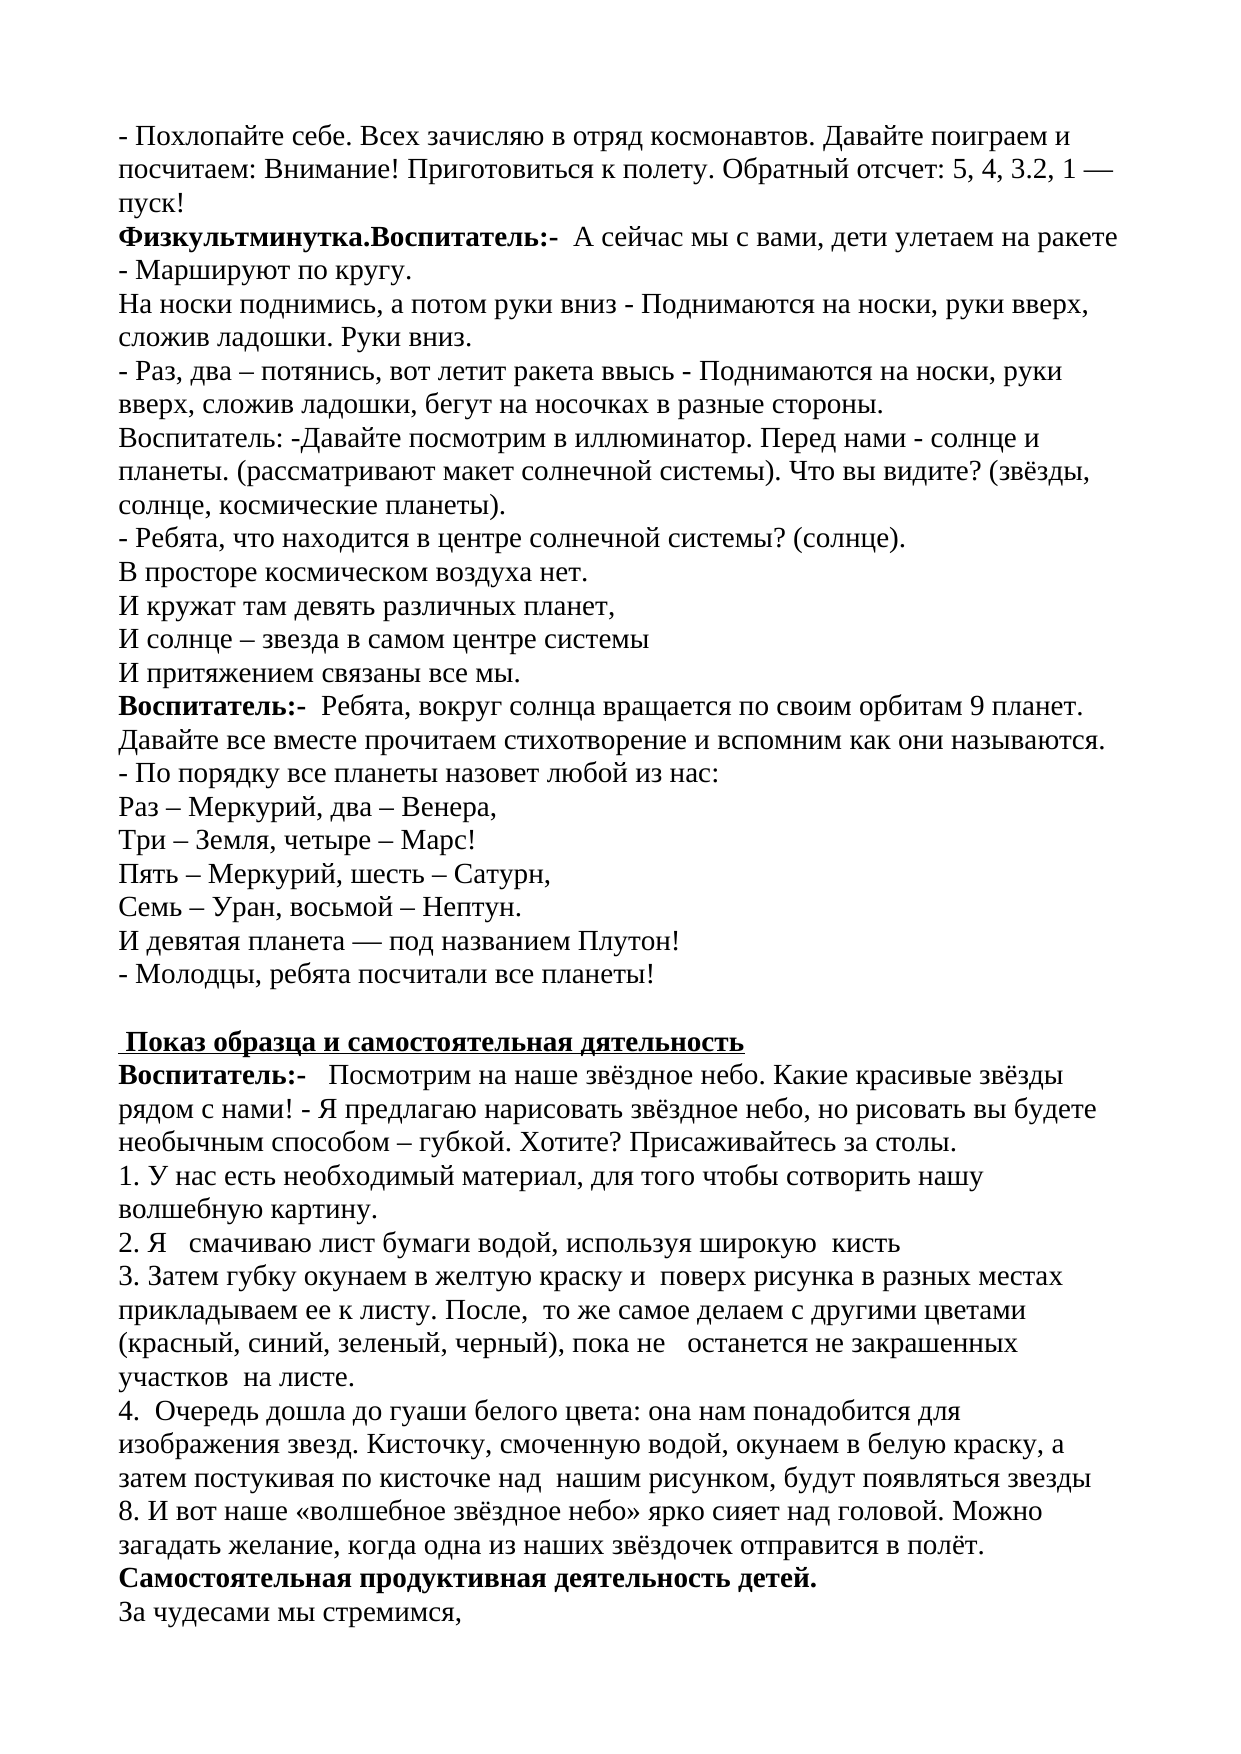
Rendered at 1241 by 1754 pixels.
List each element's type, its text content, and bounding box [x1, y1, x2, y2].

text Семь – Уран, восьмой – Нептун. [118, 889, 1122, 923]
text И притяжением связаны все мы. [118, 655, 1122, 688]
text Воспитатель:- Посмотрим на наше звёздное небо. Какие красивые звёзды рядом с нами! - Я предлагаю нарисовать звёздное небо, но рисовать вы будете необычным способом – губкой. Хотите? Присаживайтесь за столы. [118, 1057, 1122, 1158]
text Воспитатель:- Ребята, вокруг солнца вращается по своим орбитам 9 планет. Давайте все вместе прочитаем стихотворение и вспомним как они называются. [118, 688, 1122, 755]
text Показ образца и самостоятельная дятельность [118, 1024, 1122, 1057]
text - Молодцы, ребята посчитали все планеты! [118, 957, 1122, 990]
text На носки поднимись, а потом руки вниз - Поднимаются на носки, руки вверх, сложив ладошки. Руки вниз. [118, 286, 1122, 353]
text Физкультминутка.Воспитатель:- А сейчас мы с вами, дети улетаем на ракете - Маршируют по кругу. [118, 219, 1122, 286]
text За чудесами мы стремимся, [118, 1594, 1122, 1627]
text Раз – Меркурий, два – Венера, [118, 789, 1122, 822]
text Пять – Меркурий, шесть – Сатурн, [118, 856, 1122, 889]
text - По порядку все планеты назовет любой из нас: [118, 755, 1122, 789]
text В просторе космическом воздуха нет. [118, 554, 1122, 588]
text 8. И вот наше «волшебное звёздное небо» ярко сияет над головой. Можно загадать желание, когда одна из наших звёздочек отправится в полёт. [118, 1493, 1122, 1560]
text - Раз, два – потянись, вот летит ракета ввысь - Поднимаются на носки, руки вверх, сложив ладошки, бегут на носочках в разные стороны. [118, 353, 1122, 420]
text 1. У нас есть необходимый материал, для того чтобы сотворить нашу волшебную картину. [118, 1158, 1122, 1225]
text 4. Очередь дошла до гуаши белого цвета: она нам понадобится для изображения звезд. Кисточку, смоченную водой, окунаем в белую краску, а затем постукивая по кисточке над нашим рисунком, будут появляться звезды [118, 1393, 1122, 1493]
text И девятая планета — под названием Плутон! [118, 923, 1122, 957]
text 2. Я смачиваю лист бумаги водой, используя широкую кисть [118, 1225, 1122, 1258]
text И кружат там девять различных планет, [118, 588, 1122, 621]
text 3. Затем губку окунаем в желтую краску и поверх рисунка в разных местах прикладываем ее к листу. После, то же самое делаем с другими цветами (красный, синий, зеленый, черный), пока не останется не закрашенных участков на листе. [118, 1258, 1122, 1393]
text - Похлопайте себе. Всех зачисляю в отряд космонавтов. Давайте поиграем и посчитаем: Внимание! Приготовиться к полету. Обратный отсчет: 5, 4, 3.2, 1 — пуск! [118, 118, 1122, 219]
text Воспитатель: -Давайте посмотрим в иллюминатор. Перед нами - солнце и планеты. (рассматривают макет солнечной системы). Что вы видите? (звёзды, солнце, космические планеты). [118, 420, 1122, 521]
text И солнце – звезда в самом центре системы [118, 621, 1122, 655]
text Три – Земля, четыре – Марс! [118, 822, 1122, 856]
text - Ребята, что находится в центре солнечной системы? (солнце). [118, 521, 1122, 554]
text Самостоятельная продуктивная деятельность детей. [118, 1560, 1122, 1594]
